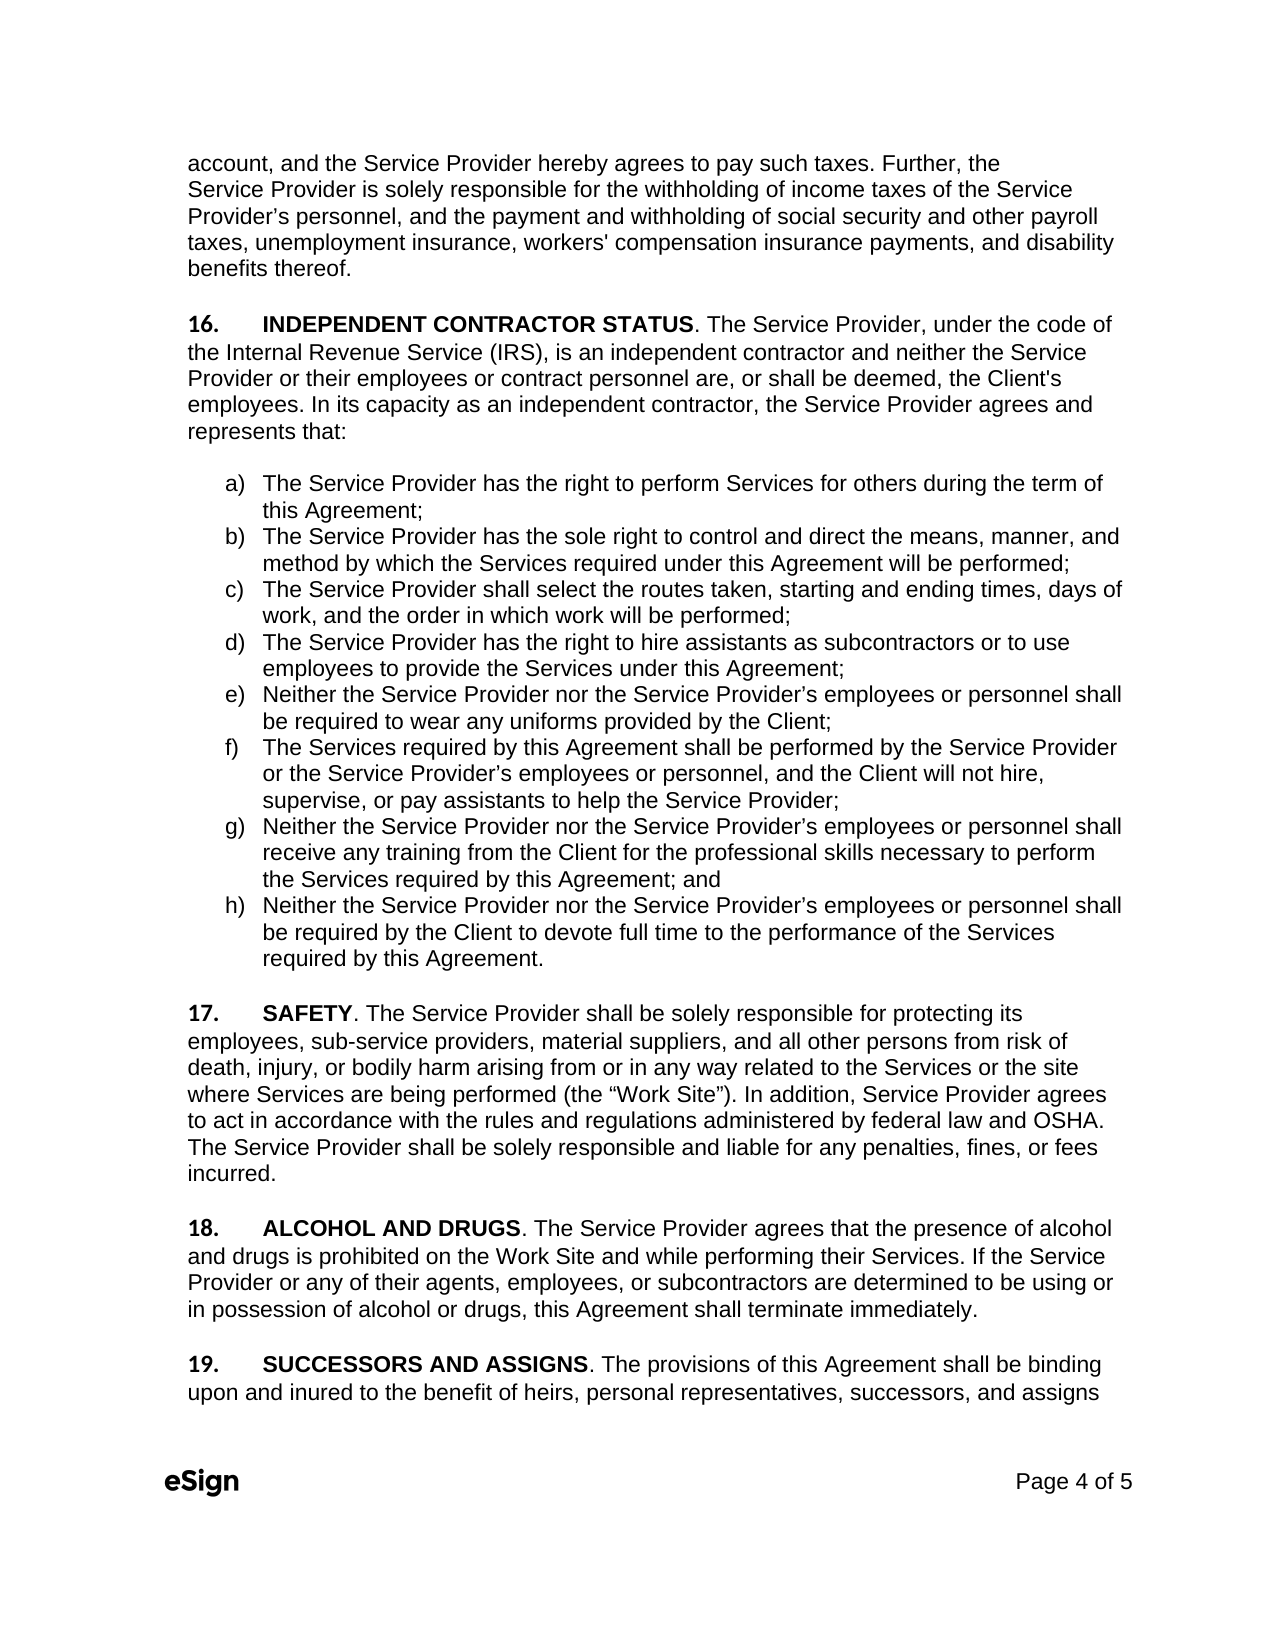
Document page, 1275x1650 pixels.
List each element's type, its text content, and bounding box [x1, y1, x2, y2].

list Neither the Service Provider nor the Service Provider’s employees or personnel shall receive any training from the Client for the professional skills necessary to perform the Services required by this Agreement; and [225, 813, 1125, 892]
list Neither the Service Provider nor the Service Provider’s employees or personnel shall be required by the Client to devote full time to the performance of the Services required by this Agreement. [225, 892, 1125, 971]
list The Services required by this Agreement shall be performed by the Service Provider or the Service Provider’s employees or personnel, and the Client will not hire, supervise, or pay assistants to help the Service Provider; [225, 734, 1125, 813]
list ALCOHOL AND DRUGS. The Service Provider agrees that the presence of alcohol and drugs is prohibited on the Work Site and while performing their Services. If the Service Provider or any of their agents, employees, or subcontractors are determined to be using or in possession of alcohol or drugs, this Agreement shall terminate immediately. [187, 1212, 1125, 1322]
list account, and the Service Provider hereby agrees to pay such taxes. Further, the Service Provider is solely responsible for the withholding of income taxes of the Service Provider’s personnel, and the payment and withholding of social security and other payroll taxes, unemployment insurance, workers' compensation insurance payments, and disability benefits thereof. [187, 150, 1125, 282]
list The Service Provider shall select the routes taken, starting and ending times, days of work, and the order in which work will be performed; [225, 576, 1125, 628]
list Neither the Service Provider nor the Service Provider’s employees or personnel shall be required to wear any uniforms provided by the Client; [225, 681, 1125, 734]
list The Service Provider has the right to perform Services for others during the term of this Agreement; [225, 470, 1125, 523]
list SAFETY. The Service Provider shall be solely responsible for protecting its employees, sub-service providers, material suppliers, and all other persons from risk of death, injury, or bodily harm arising from or in any way related to the Services or the site where Services are being performed (the “Work Site”). In addition, Service Provider agrees to act in accordance with the rules and regulations administered by federal law and OSHA. The Service Provider shall be solely responsible and liable for any penalties, fines, or fees incurred. [187, 997, 1125, 1186]
list The Service Provider has the right to hire assistants as subcontractors or to use employees to provide the Services under this Agreement; [225, 628, 1125, 681]
list SUCCESSORS AND ASSIGNS. The provisions of this Agreement shall be binding upon and inured to the benefit of heirs, personal representatives, successors, and assigns [187, 1348, 1125, 1405]
list The Service Provider has the sole right to control and direct the means, manner, and method by which the Services required under this Agreement will be performed; [225, 523, 1125, 576]
list INDEPENDENT CONTRACTOR STATUS. The Service Provider, under the code of the Internal Revenue Service (IRS), is an independent contractor and neither the Service Provider or their employees or contract personnel are, or shall be deemed, the Client's employees. In its capacity as an independent contractor, the Service Provider agrees and represents that: [187, 308, 1125, 444]
